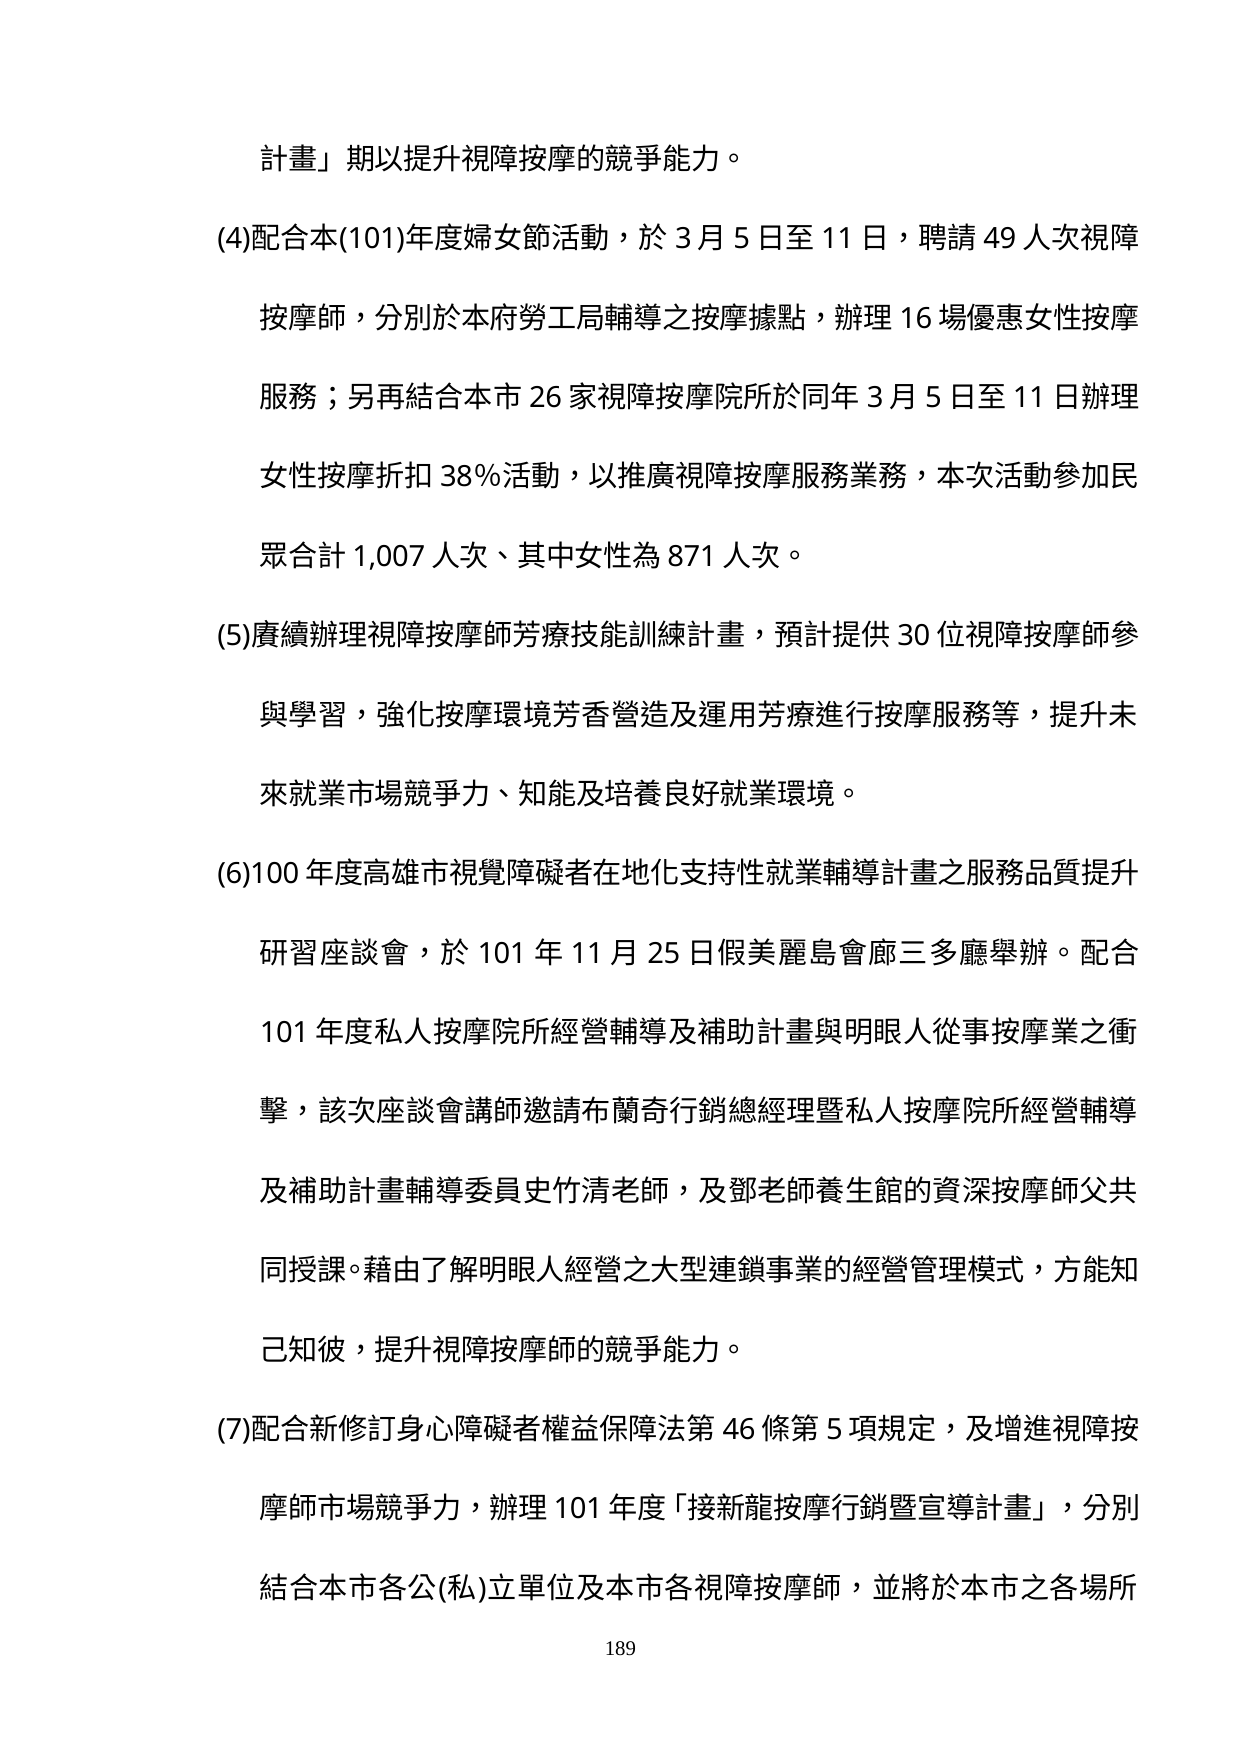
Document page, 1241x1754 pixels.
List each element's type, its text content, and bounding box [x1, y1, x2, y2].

text (7)配合新修訂身心障礙者權益保障法第46條第5項規定，及增進視障按摩師市場競爭力，辦理101年度「接新龍按摩行銷暨宣導計畫」，分別結合本市各公(私)立單位及本市各視障按摩師，並將於本市之各場所 [217, 1387, 1140, 1625]
text (4)配合本(101)年度婦女節活動，於3月5日至11日，聘請49人次視障按摩師，分別於本府勞工局輔導之按摩據點，辦理16場優惠女性按摩服務；另再結合本市26家視障按摩院所於同年3月5日至11日辦理女性按摩折扣38％活動，以推廣視障按摩服務業務，本次活動參加民眾合計1,007人次、其中女性為871人次。 [217, 196, 1140, 593]
text (5)賡續辦理視障按摩師芳療技能訓練計畫，預計提供30位視障按摩師參與學習，強化按摩環境芳香營造及運用芳療進行按摩服務等，提升未來就業市場競爭力、知能及培養良好就業環境。 [217, 593, 1140, 831]
text 計畫」期以提升視障按摩的競爭能力。 [217, 117, 1140, 196]
text (6)100年度高雄市視覺障礙者在地化支持性就業輔導計畫之服務品質提升研習座談會，於101年11月25日假美麗島會廊三多廳舉辦。配合101年度私人按摩院所經營輔導及補助計畫與明眼人從事按摩業之衝擊，該次座談會講師邀請布蘭奇行銷總經理暨私人按摩院所經營輔導及補助計畫輔導委員史竹清老師，及鄧老師養生館的資深按摩師父共同授課。藉由了解明眼人經營之大型連鎖事業的經營管理模式，方能知己知彼，提升視障按摩師的競爭能力。 [217, 831, 1140, 1387]
